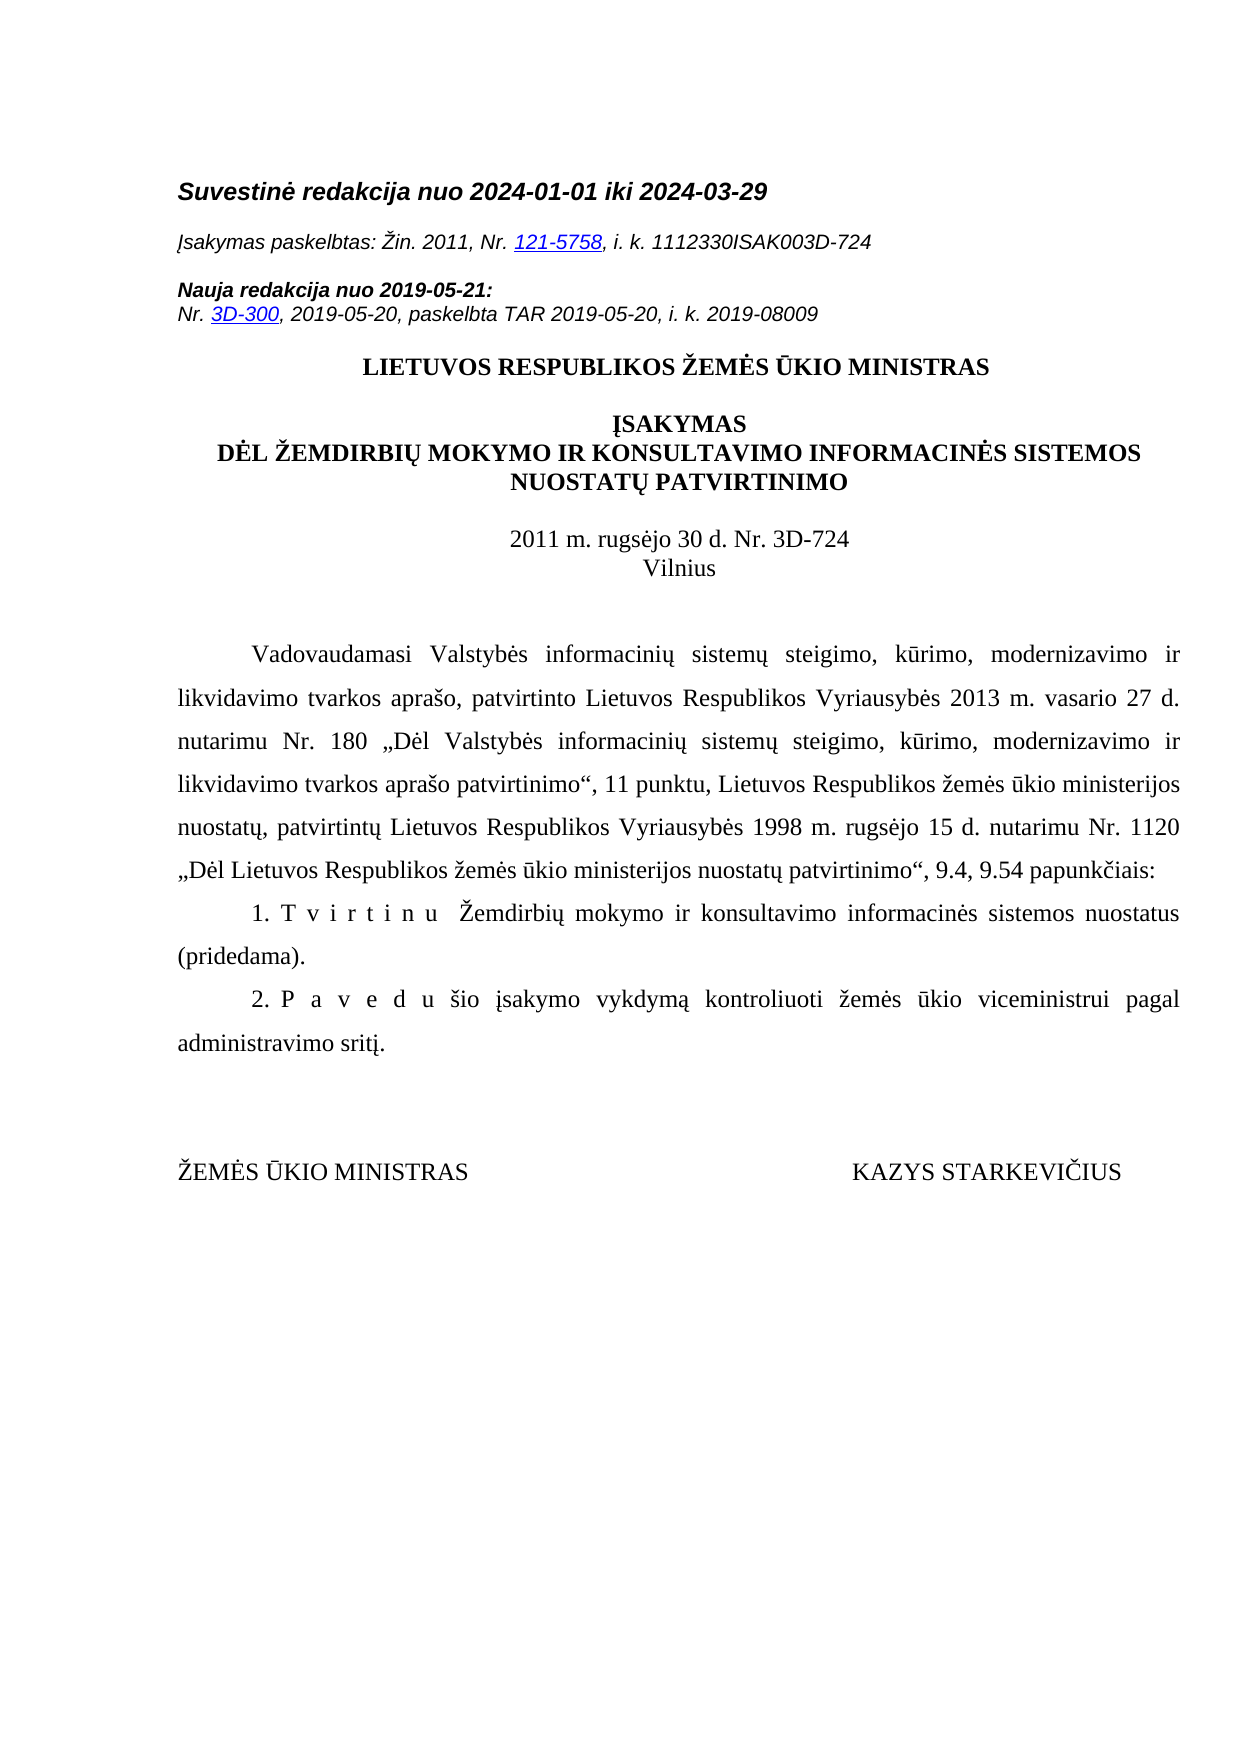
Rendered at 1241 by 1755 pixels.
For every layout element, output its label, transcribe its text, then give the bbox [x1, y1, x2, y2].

text Vadovaudamasi Valstybės informacinių sistemų steigimo, kūrimo, modernizavimo ir likvidavimo tvarkos aprašo, patvirtinto Lietuvos Respublikos Vyriausybės 2013 m. vasario 27 d. nutarimu Nr. 180 „Dėl Valstybės informacinių sistemų steigimo, kūrimo, modernizavimo ir likvidavimo tvarkos aprašo patvirtinimo“, 11 punktu, Lietuvos Respublikos žemės ūkio ministerijos nuostatų, patvirtintų Lietuvos Respublikos Vyriausybės 1998 m. rugsėjo 15 d. nutarimu Nr. 1120 „Dėl Lietuvos Respublikos žemės ūkio ministerijos nuostatų patvirtinimo“, 9.4, 9.54 papunkčiais: [177, 639, 1181, 884]
text ĮSAKYMAS [177, 409, 1181, 438]
text 1. T v i r t i n u Žemdirbių mokymo ir konsultavimo informacinės sistemos nuostatus (pridedama). [177, 898, 1181, 970]
text Suvestinė redakcija nuo 2024-01-01 iki 2024-03-29 [177, 177, 1181, 206]
text Vilnius [177, 553, 1181, 582]
text Nr. 3D-300, 2019-05-20, paskelbta TAR 2019-05-20, i. k. 2019-08009 [177, 302, 1181, 326]
text dėl žemdirbių mokymo ir konsultavimo informacinės sistemos nuostatų patvirtinimo [177, 438, 1181, 496]
text Žemės ūkio ministras Kazys Starkevičius [177, 1157, 1181, 1186]
text Nauja redakcija nuo 2019-05-21: [177, 278, 1181, 302]
text 2. P a v e d u šio įsakymo vykdymą kontroliuoti žemės ūkio viceministrui pagal administravimo sritį. [177, 984, 1181, 1056]
text 2011 m. rugsėjo 30 d. Nr. 3D-724 [177, 524, 1181, 553]
text LIETUVOS RESPUBLIKOS ŽEMĖS ŪKIO MINISTRAS [177, 352, 1181, 381]
text Įsakymas paskelbtas: Žin. 2011, Nr. 121-5758, i. k. 1112330ISAK003D-724 [177, 230, 1181, 254]
